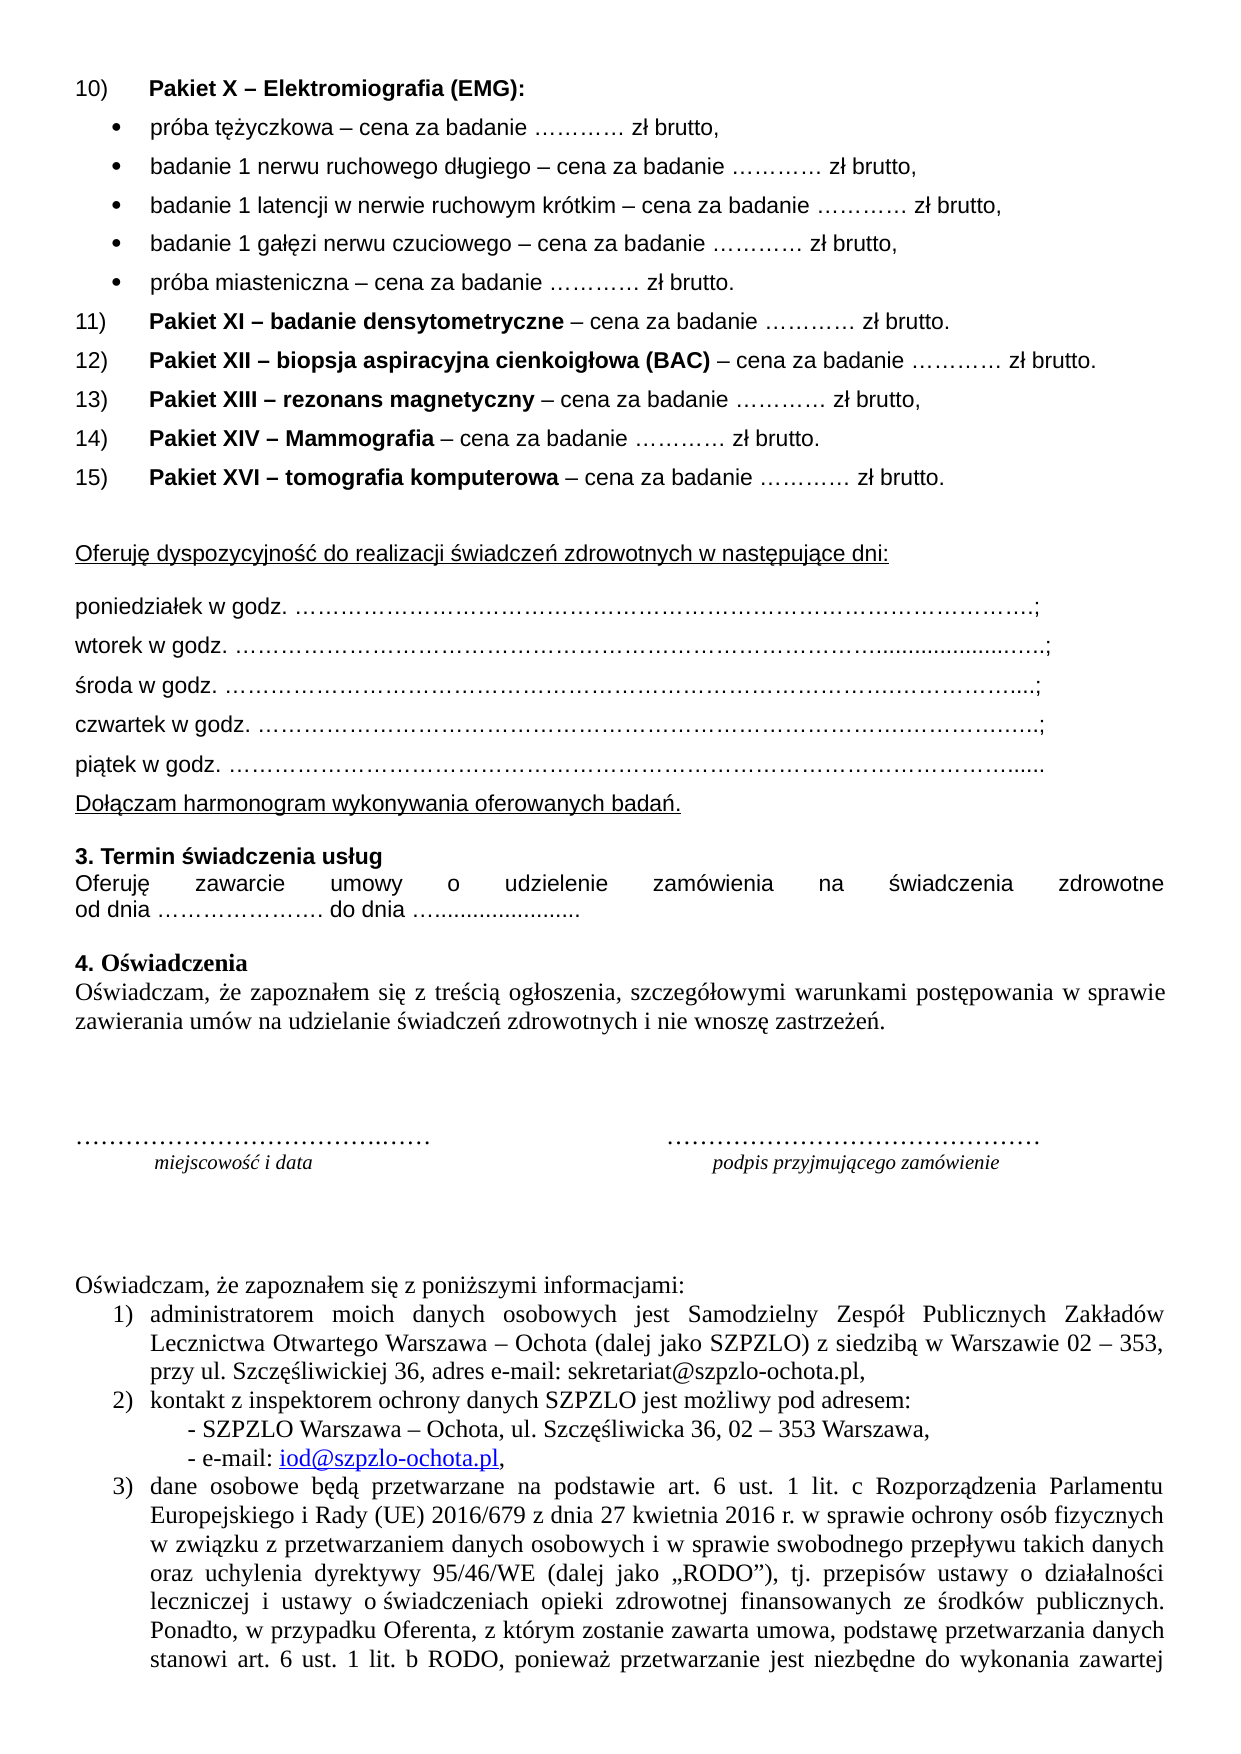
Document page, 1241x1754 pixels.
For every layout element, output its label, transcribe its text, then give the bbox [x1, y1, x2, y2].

text 3. Termin świadczenia usług [75, 843, 1165, 869]
text 13) Pakiet XIII – rezonans magnetyczny – cena za badanie ………… zł brutto, [75, 386, 1165, 412]
list badanie 1 nerwu ruchowego długiego – cena za badanie ………… zł brutto, [112, 153, 1165, 179]
list próba tężyczkowa – cena za badanie ………… zł brutto, [112, 114, 1165, 140]
list próba miasteniczna – cena za badanie ………… zł brutto. [112, 269, 1165, 296]
text Oświadczam, że zapoznałem się z poniższymi informacjami: [75, 1270, 1165, 1299]
text Oświadczam, że zapoznałem się z treścią ogłoszenia, szczegółowymi warunkami postępowania w sprawie zawierania umów na udzielanie świadczeń zdrowotnych i nie wnoszę zastrzeżeń. [75, 977, 1165, 1035]
text Oferuję zawarcie umowy o udzielenie zamówienia na świadczenia zdrowotne od dnia …………………. do dnia …....................... [75, 869, 1165, 922]
text 12) Pakiet XII – biopsja aspiracyjna cienkoigłowa (BAC) – cena za badanie ………… zł brutto. [75, 347, 1165, 373]
text środa w godz. …………………………………………………………………………….……………....; [75, 672, 1165, 698]
text czwartek w godz. ………………………………………………………………………….………….…..; [75, 711, 1165, 738]
list kontakt z inspektorem ochrony danych SZPZLO jest możliwy pod adresem: [112, 1385, 1165, 1414]
text 14) Pakiet XIV – Mammografia – cena za badanie ………… zł brutto. [75, 425, 1165, 451]
text piątek w godz. …………………………………………………………………………………………...... [75, 751, 1165, 777]
list dane osobowe będą przetwarzane na podstawie art. 6 ust. 1 lit. c Rozporządzenia Parlamentu Europejskiego i Rady (UE) 2016/679 z dnia 27 kwietnia 2016 r. w sprawie ochrony osób fizycznych w związku z przetwarzaniem danych osobowych i w sprawie swobodnego przepływu takich danych oraz uchylenia dyrektywy 95/46/WE (dalej jako „RODO”), tj. przepisów ustawy o działalności leczniczej i ustawy o świadczeniach opieki zdrowotnej finansowanych ze środków publicznych. Ponadto, w przypadku Oferenta, z którym zostanie zawarta umowa, podstawę przetwarzania danych stanowi art. 6 ust. 1 lit. b RODO, ponieważ przetwarzanie jest niezbędne do wykonania zawartej [112, 1471, 1165, 1673]
text poniedziałek w godz. …………………………………………………………………………………….; [75, 593, 1165, 619]
list administratorem moich danych osobowych jest Samodzielny Zespół Publicznych Zakładów Lecznictwa Otwartego Warszawa – Ochota (dalej jako SZPZLO) z siedzibą w Warszawie 02 – 353, przy ul. Szczęśliwickiej 36, adres e-mail: sekretariat@szpzlo-ochota.pl, [112, 1299, 1165, 1385]
text - e-mail: iod@szpzlo-ochota.pl, [187, 1443, 1165, 1471]
text 11) Pakiet XI – badanie densytometryczne – cena za badanie ………… zł brutto. [75, 308, 1165, 334]
list badanie 1 gałęzi nerwu czuciowego – cena za badanie ………… zł brutto, [112, 230, 1165, 257]
text ……………………………….…… ……………………………………… [75, 1121, 1165, 1150]
text Oferuję dyspozycyjność do realizacji świadczeń zdrowotnych w następujące dni: [75, 540, 1165, 567]
text miejscowość i data podpis przyjmującego zamówienie [75, 1150, 1165, 1174]
text - SZPZLO Warszawa – Ochota, ul. Szczęśliwicka 36, 02 – 353 Warszawa, [114, 1414, 1165, 1443]
text wtorek w godz. ………………………………………………………………………….....................…..; [75, 632, 1165, 659]
text 15) Pakiet XVI – tomografia komputerowa – cena za badanie ………… zł brutto. [75, 463, 1165, 490]
text 4. Oświadczenia [75, 948, 1165, 977]
text Dołączam harmonogram wykonywania oferowanych badań. [75, 790, 1165, 817]
text 10) Pakiet X – Elektromiografia (EMG): [75, 75, 1165, 101]
list badanie 1 latencji w nerwie ruchowym krótkim – cena za badanie ………… zł brutto, [112, 192, 1165, 218]
